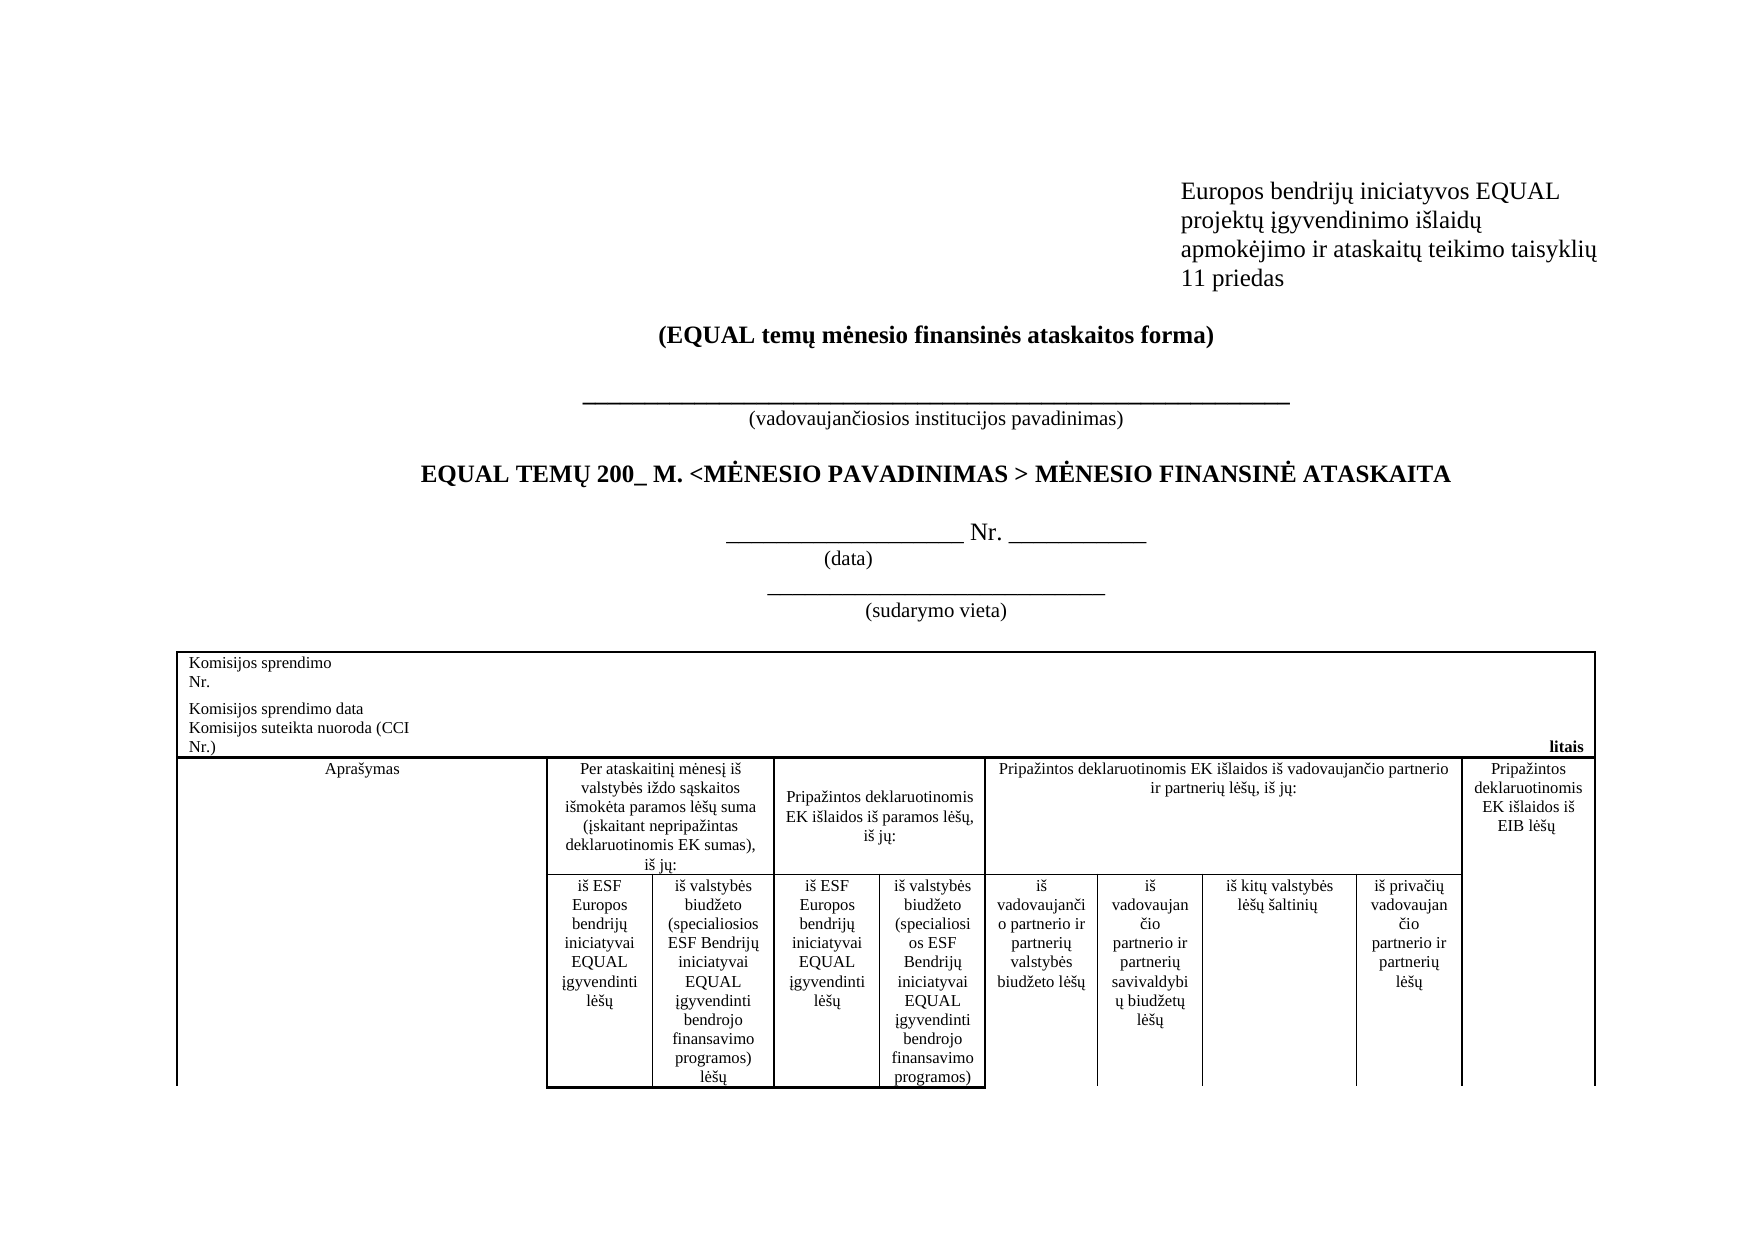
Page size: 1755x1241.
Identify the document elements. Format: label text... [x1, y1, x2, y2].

table_cell [1409, 718, 1462, 756]
table_cell [1515, 691, 1594, 718]
text projektų įgyvendinimo išlaidų [177, 205, 1695, 234]
table_header [1203, 653, 1279, 691]
table_cell [985, 718, 1038, 756]
table_cell Pripažintos deklaruotinomis EK išlaidos iš paramos lėšų, iš jų: [775, 759, 984, 873]
table_header [880, 653, 933, 691]
table_header [1150, 653, 1203, 691]
table_cell [1462, 718, 1514, 756]
table_header [1462, 653, 1514, 691]
table_cell [827, 691, 880, 718]
table_cell [1203, 691, 1279, 718]
table_cell [1038, 718, 1097, 756]
text ___________________ Nr. ___________ [177, 517, 1695, 545]
table_cell [1150, 718, 1203, 756]
table_header [1515, 653, 1594, 691]
table_header Komisijos sprendimo Nr. [178, 653, 363, 691]
table_cell [827, 718, 880, 756]
table_cell [1280, 718, 1356, 756]
table_cell [547, 691, 599, 718]
table_cell iš ESF Europos bendrijų iniciatyvai EQUAL įgyvendinti lėšų [548, 875, 652, 1086]
table_cell [1150, 691, 1203, 718]
table_header [600, 653, 652, 691]
table_cell [1409, 691, 1462, 718]
table_cell [450, 718, 547, 756]
table_cell Per ataskaitinį mėnesį iš valstybės iždo sąskaitos išmokėta paramos lėšų suma (įskaitant nepripažintas deklaruotinomis EK sumas), iš jų: [548, 759, 773, 873]
table_cell [933, 718, 985, 756]
table_cell Komisijos sprendimo data [178, 691, 449, 718]
text (data) [177, 545, 1695, 569]
text 11 priedas [177, 263, 1695, 291]
table_cell iš valstybės biudžeto (specialiosios ESF Bendrijų iniciatyvai EQUAL įgyvendinti bendrojo finansavimo programos) lėšų [653, 875, 773, 1086]
table_header [1409, 653, 1462, 691]
table_cell [1097, 718, 1150, 756]
table_cell iš vadovaujančio partnerio ir partnerių savivaldybių biudžetų lėšų [1098, 875, 1202, 1086]
table_cell [985, 691, 1038, 718]
table_cell [547, 718, 599, 756]
table_header [718, 653, 774, 691]
table_cell [652, 718, 717, 756]
text ___________________________ [177, 569, 1695, 598]
table_cell [652, 691, 717, 718]
table_cell iš privačių vadovaujančio partnerio ir partnerių lėšų [1357, 875, 1461, 1086]
table_cell [1356, 691, 1409, 718]
table_header [933, 653, 985, 691]
text (sudarymo vieta) [177, 598, 1695, 622]
table_cell [450, 691, 547, 718]
table_header [985, 653, 1038, 691]
text (EQUAL temų mėnesio finansinės ataskaitos forma) [177, 320, 1695, 349]
table_cell [1203, 718, 1279, 756]
table_cell iš valstybės biudžeto (specialiosios ESF Bendrijų iniciatyvai EQUAL įgyvendinti bendrojo finansavimo programos) [880, 875, 984, 1086]
table_cell [1038, 691, 1097, 718]
table_cell [1462, 691, 1514, 718]
table_header [1280, 653, 1356, 691]
text Europos bendrijų iniciatyvos EQUAL [177, 176, 1695, 205]
table_cell [880, 718, 933, 756]
table_cell litais [1515, 718, 1594, 756]
text apmokėjimo ir ataskaitų teikimo taisyklių [177, 234, 1695, 263]
table_cell Pripažintos deklaruotinomis EK išlaidos iš vadovaujančio partnerio ir partnerių lėšų, iš jų: [986, 759, 1461, 873]
table_cell Komisijos suteikta nuoroda (CCI Nr.) [178, 718, 449, 756]
table_header [547, 653, 599, 691]
table_cell iš kitų valstybės lėšų šaltinių [1203, 875, 1356, 1086]
table_header [1038, 653, 1097, 691]
table_cell Pripažintos deklaruotinomis EK išlaidos iš EIB lėšų [1463, 759, 1594, 1086]
table_cell [774, 691, 827, 718]
table_header [450, 653, 547, 691]
table_cell iš vadovaujančio partnerio ir partnerių valstybės biudžeto lėšų [986, 875, 1097, 1086]
table_cell [933, 691, 985, 718]
table_cell [1097, 691, 1150, 718]
table_header [774, 653, 827, 691]
table_cell Aprašymas [178, 759, 546, 1086]
table_header [363, 653, 449, 691]
text EQUAL TEMŲ 200_ M. <MĖNESIO PAVADINIMAS > MĖNESIO FINANSINĖ ATASKAITA [177, 459, 1695, 488]
table_cell [774, 718, 827, 756]
table_cell [600, 718, 652, 756]
table_cell [1356, 718, 1409, 756]
table_cell [1280, 691, 1356, 718]
table_cell [718, 691, 774, 718]
table_header [1097, 653, 1150, 691]
text (vadovaujančiosios institucijos pavadinimas) [177, 406, 1695, 430]
table_header [1356, 653, 1409, 691]
table_header [827, 653, 880, 691]
table_cell [600, 691, 652, 718]
table_cell [718, 718, 774, 756]
table_cell [880, 691, 933, 718]
table_header [652, 653, 717, 691]
table_cell iš ESF Europos bendrijų iniciatyvai EQUAL įgyvendinti lėšų [775, 875, 879, 1086]
